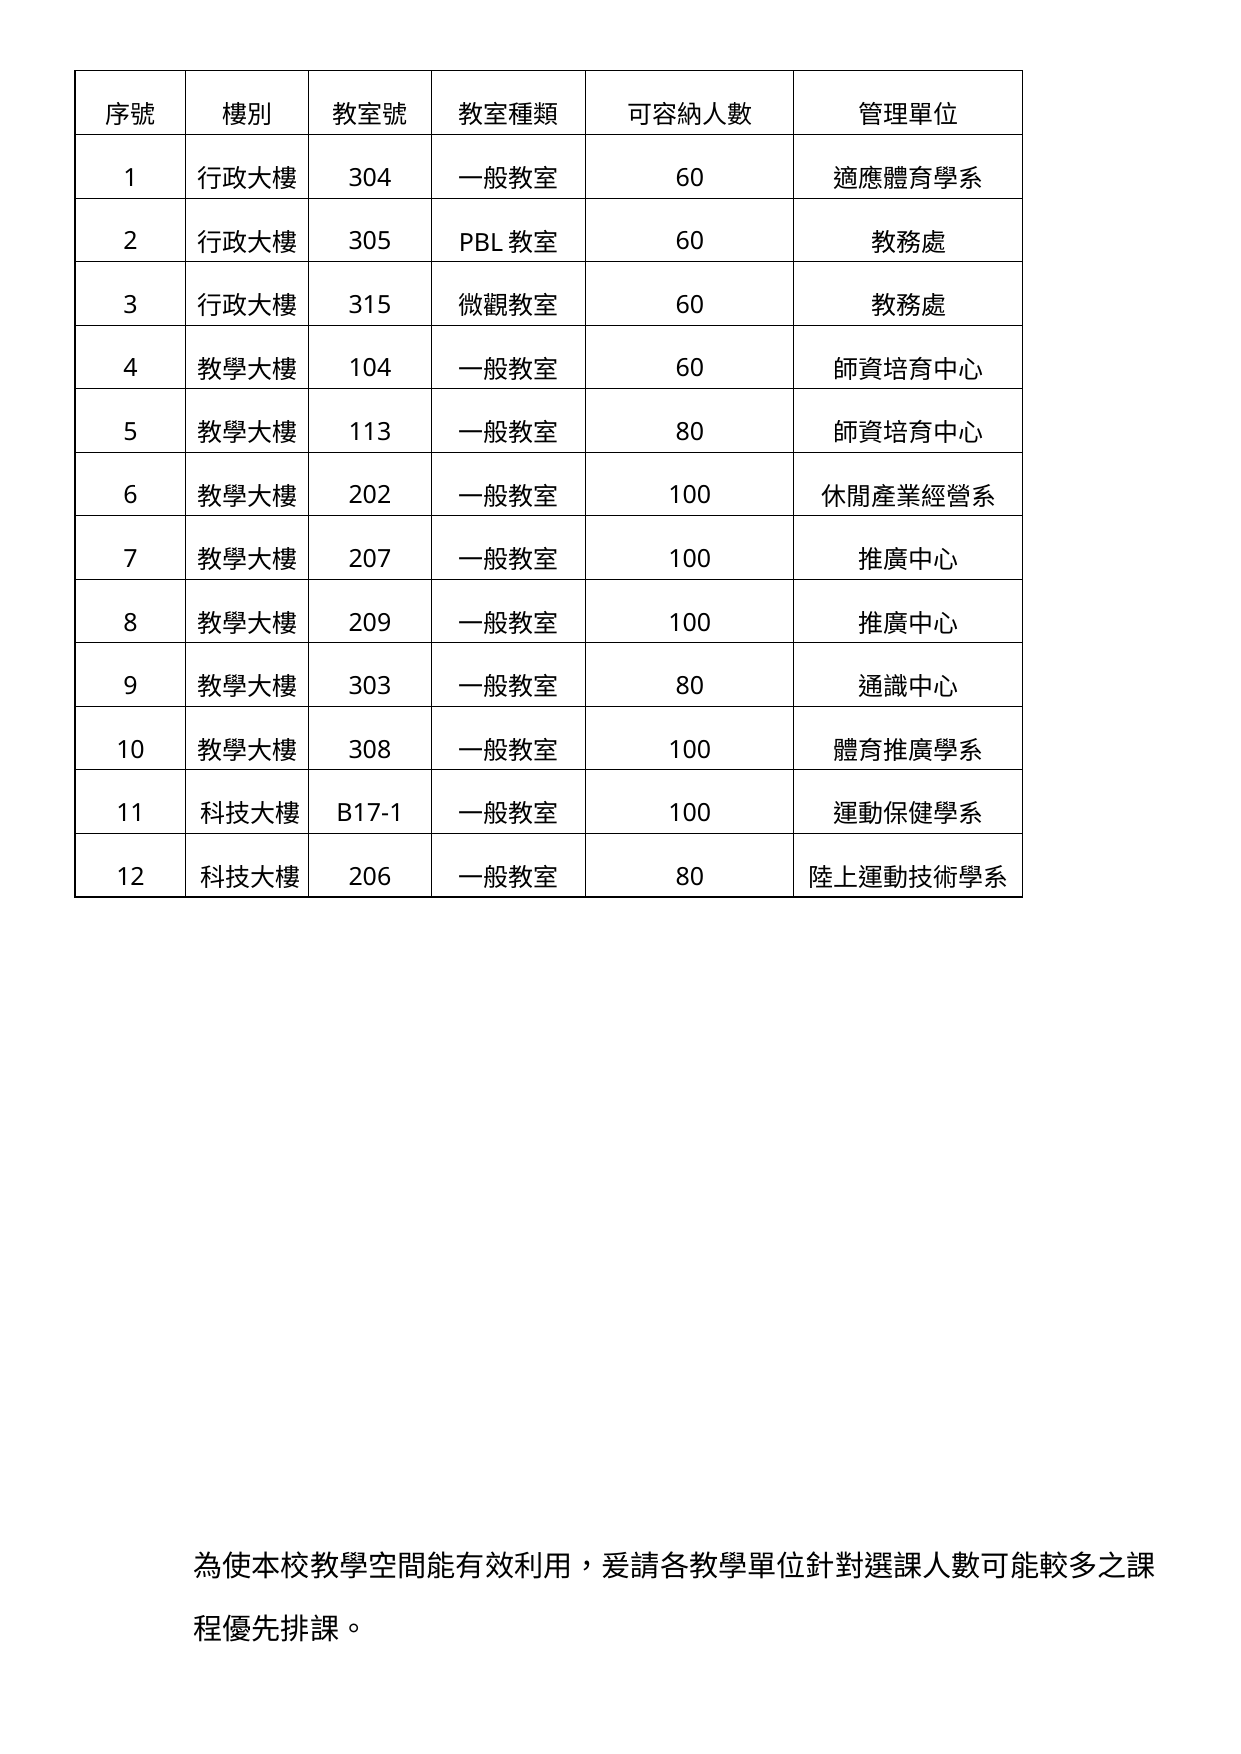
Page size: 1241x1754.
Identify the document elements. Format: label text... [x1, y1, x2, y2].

table_cell 3 [76, 262, 185, 324]
table_cell 2 [76, 199, 185, 261]
table_cell 通識中心 [794, 643, 1022, 706]
table_cell 60 [586, 199, 793, 261]
table_cell 100 [586, 580, 793, 642]
table_cell 6 [76, 453, 185, 515]
table_cell 一般教室 [432, 770, 585, 833]
table_cell 5 [76, 389, 185, 452]
table_cell 104 [309, 326, 431, 388]
table_cell 行政大樓 [186, 199, 308, 261]
table_cell 315 [309, 262, 431, 324]
table_cell 教學大樓 [186, 389, 308, 452]
table_cell 80 [586, 834, 793, 896]
table_cell 教學大樓 [186, 643, 308, 706]
table_cell 推廣中心 [794, 516, 1022, 579]
table_cell 11 [76, 770, 185, 833]
table_cell 80 [586, 389, 793, 452]
table_cell 休閒產業經營系 [794, 453, 1022, 515]
table_cell 一般教室 [432, 453, 585, 515]
table_cell 運動保健學系 [794, 770, 1022, 833]
table_header 教室種類 [432, 71, 585, 134]
table_cell 微觀教室 [432, 262, 585, 324]
table_cell 教學大樓 [186, 326, 308, 388]
table_cell 教務處 [794, 199, 1022, 261]
table_header 管理單位 [794, 71, 1022, 134]
table_cell 教學大樓 [186, 707, 308, 769]
table_cell 308 [309, 707, 431, 769]
table_cell 9 [76, 643, 185, 706]
table_cell 一般教室 [432, 516, 585, 579]
table_cell 科技大樓 [186, 770, 308, 833]
table_cell 4 [76, 326, 185, 388]
table_cell 行政大樓 [186, 135, 308, 197]
table_cell 教學大樓 [186, 453, 308, 515]
table_cell 一般教室 [432, 389, 585, 452]
table_cell 一般教室 [432, 580, 585, 642]
table_cell 體育推廣學系 [794, 707, 1022, 769]
text 為使本校教學空間能有效利用，爰請各教學單位針對選課人數可能較多之課程優先排課。 [193, 1522, 1165, 1647]
table_cell 一般教室 [432, 326, 585, 388]
table_cell 100 [586, 707, 793, 769]
table_cell 師資培育中心 [794, 326, 1022, 388]
table_cell 60 [586, 135, 793, 197]
table_cell 教學大樓 [186, 580, 308, 642]
table_cell 100 [586, 453, 793, 515]
table_cell 100 [586, 770, 793, 833]
table_cell 209 [309, 580, 431, 642]
table_cell 60 [586, 262, 793, 324]
table_cell 80 [586, 643, 793, 706]
table_header 可容納人數 [586, 71, 793, 134]
table_cell 12 [76, 834, 185, 896]
table_cell 1 [76, 135, 185, 197]
table_cell 師資培育中心 [794, 389, 1022, 452]
table_cell 113 [309, 389, 431, 452]
table_cell 202 [309, 453, 431, 515]
table_cell 206 [309, 834, 431, 896]
table_cell 陸上運動技術學系 [794, 834, 1022, 896]
table_header 教室號 [309, 71, 431, 134]
table_cell 教務處 [794, 262, 1022, 324]
table_header 樓別 [186, 71, 308, 134]
table_header 序號 [76, 71, 185, 134]
table_cell 8 [76, 580, 185, 642]
table_cell 行政大樓 [186, 262, 308, 324]
table_cell 推廣中心 [794, 580, 1022, 642]
table_cell 303 [309, 643, 431, 706]
table_cell 適應體育學系 [794, 135, 1022, 197]
table_cell 207 [309, 516, 431, 579]
table_cell 7 [76, 516, 185, 579]
table_cell 科技大樓 [186, 834, 308, 896]
table_cell PBL教室 [432, 199, 585, 261]
table_cell 一般教室 [432, 834, 585, 896]
table_cell 10 [76, 707, 185, 769]
table_cell 一般教室 [432, 707, 585, 769]
table_cell B17-1 [309, 770, 431, 833]
table_cell 100 [586, 516, 793, 579]
table_cell 教學大樓 [186, 516, 308, 579]
table_cell 305 [309, 199, 431, 261]
table_cell 60 [586, 326, 793, 388]
table_cell 一般教室 [432, 643, 585, 706]
table_cell 304 [309, 135, 431, 197]
table_cell 一般教室 [432, 135, 585, 197]
